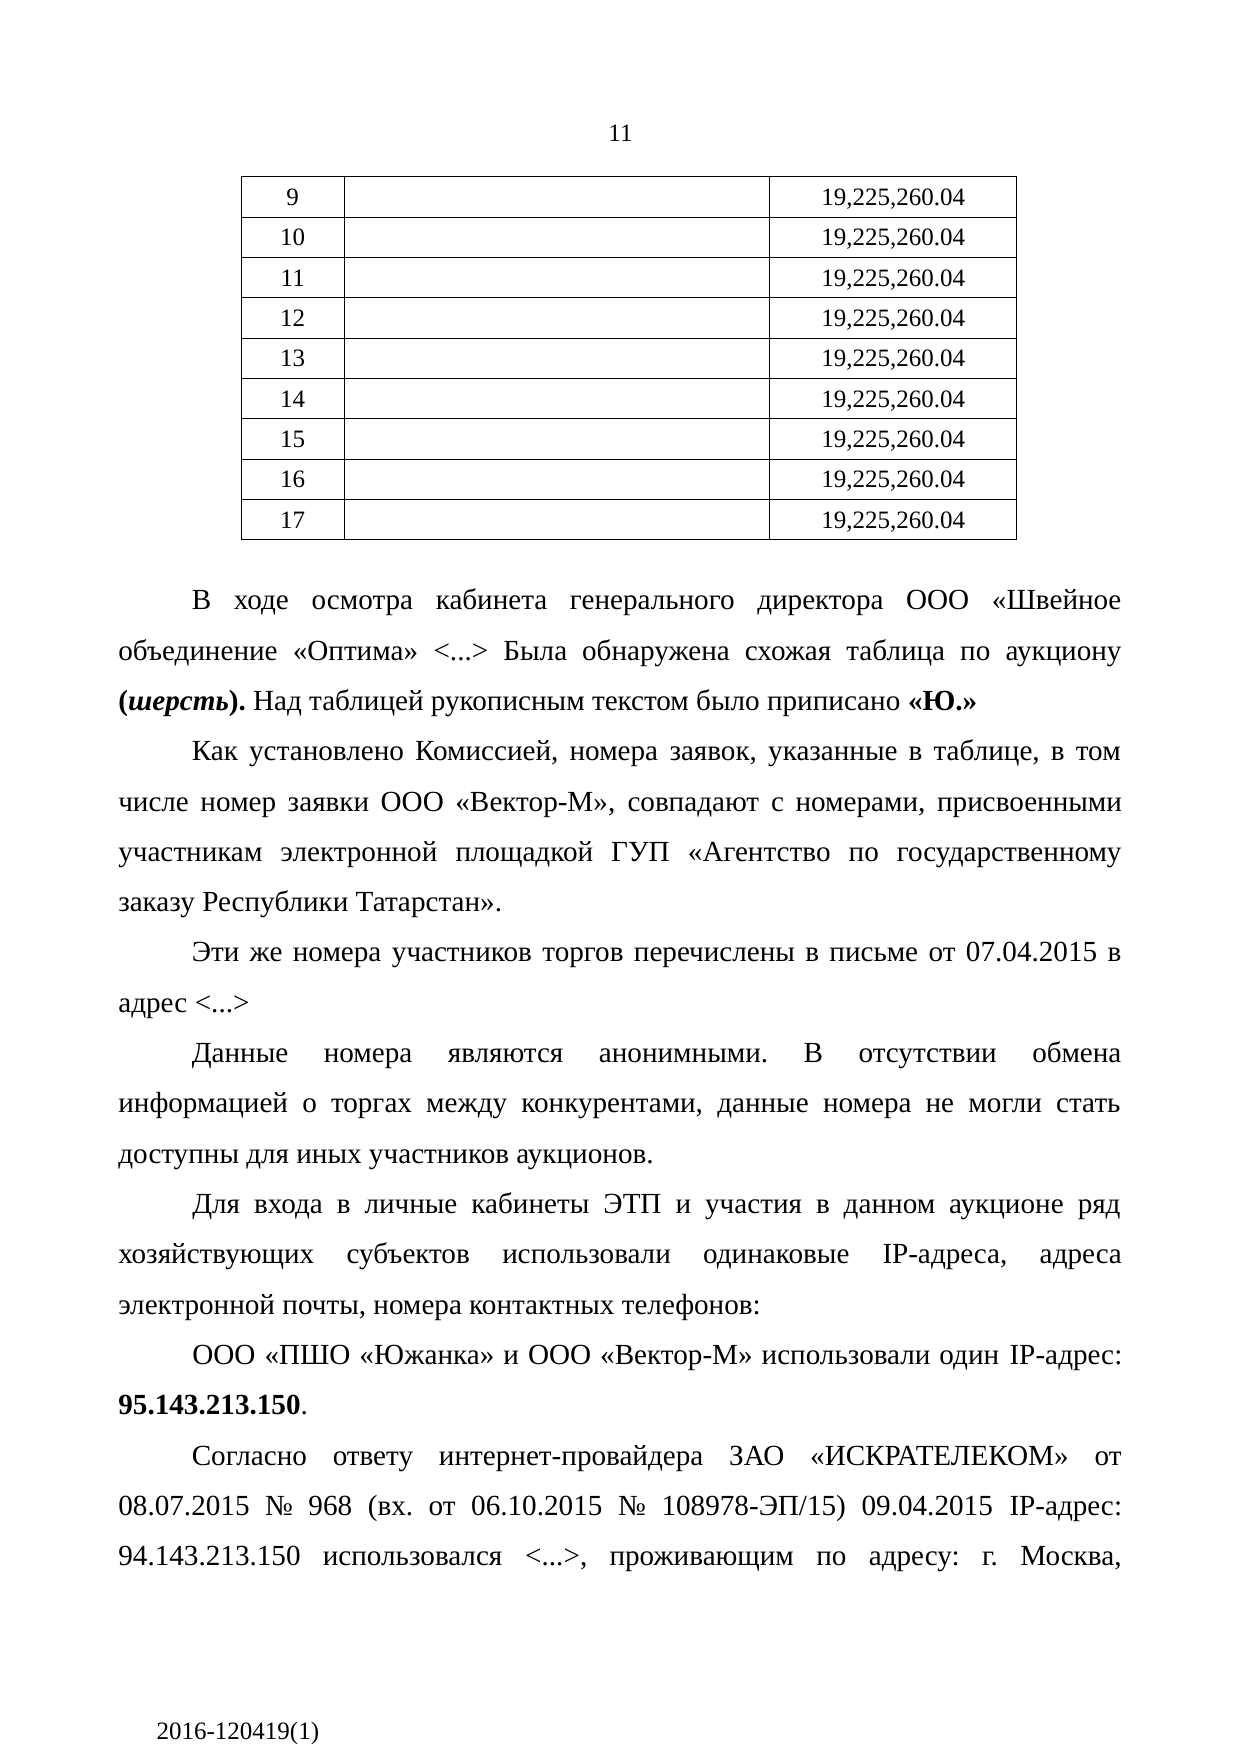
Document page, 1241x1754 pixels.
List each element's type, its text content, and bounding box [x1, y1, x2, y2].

table_cell 15 [242, 419, 344, 458]
text В ходе осмотра кабинета генерального директора ООО «Швейное объединение «Оптима» <...> Была обнаружена схожая таблица по аукциону (шерсть). Над таблицей рукописным текстом было приписано «Ю.» [118, 582, 1122, 717]
table_cell [345, 218, 769, 257]
table_cell [345, 460, 769, 499]
table_cell 19 225 260,04 [770, 419, 1016, 458]
table_cell 9 [242, 177, 344, 217]
list ООО «ПШО «Южанка» и ООО «Вектор-М» использовали один IP-адрес: 95.143.213.150. [118, 1337, 1122, 1421]
table_cell 19 225 260,04 [770, 258, 1016, 297]
table_cell 11 [242, 258, 344, 297]
table_cell [345, 500, 769, 539]
table_cell 19 225 260,04 [770, 177, 1016, 217]
table_cell 19 225 260,04 [770, 298, 1016, 338]
table_cell 14 [242, 379, 344, 418]
text Эти же номера участников торгов перечислены в письме от 07.04.2015 в адрес <...> [118, 934, 1122, 1018]
table_cell [345, 258, 769, 297]
table_cell [345, 177, 769, 217]
table_cell 19 225 260,04 [770, 379, 1016, 418]
table_cell 10 [242, 218, 344, 257]
text Согласно ответу интернет-провайдера ЗАО «ИСКРАТЕЛЕКОМ» от 08.07.2015 № 968 (вх. от 06.10.2015 № 108978-ЭП/15) 09.04.2015 IP-адрес: 94.143.213.150 использовался <...>, проживающим по адресу: г. Москва, [118, 1438, 1122, 1572]
table_cell 19 225 260,04 [770, 339, 1016, 378]
text Как установлено Комиссией, номера заявок, указанные в таблице, в том числе номер заявки ООО «Вектор-М», совпадают с номерами, присвоенными участникам электронной площадкой ГУП «Агентство по государственному заказу Республики Татарстан». [118, 733, 1122, 918]
table_cell 19 225 260,04 [770, 500, 1016, 539]
table_cell 17 [242, 500, 344, 539]
table_cell [345, 298, 769, 338]
text Данные номера являются анонимными. В отсутствии обмена информацией о торгах между конкурентами, данные номера не могли стать доступны для иных участников аукционов. [118, 1035, 1122, 1169]
table_cell [345, 419, 769, 458]
table_cell 13 [242, 339, 344, 378]
table_cell [345, 339, 769, 378]
table_cell 19 225 260,04 [770, 460, 1016, 499]
table_cell [345, 379, 769, 418]
table_cell 12 [242, 298, 344, 338]
text Для входа в личные кабинеты ЭТП и участия в данном аукционе ряд хозяйствующих субъектов использовали одинаковые IP-адреса, адреса электронной почты, номера контактных телефонов: [118, 1186, 1122, 1320]
table_cell 19 225 260,04 [770, 218, 1016, 257]
table_cell 16 [242, 460, 344, 499]
